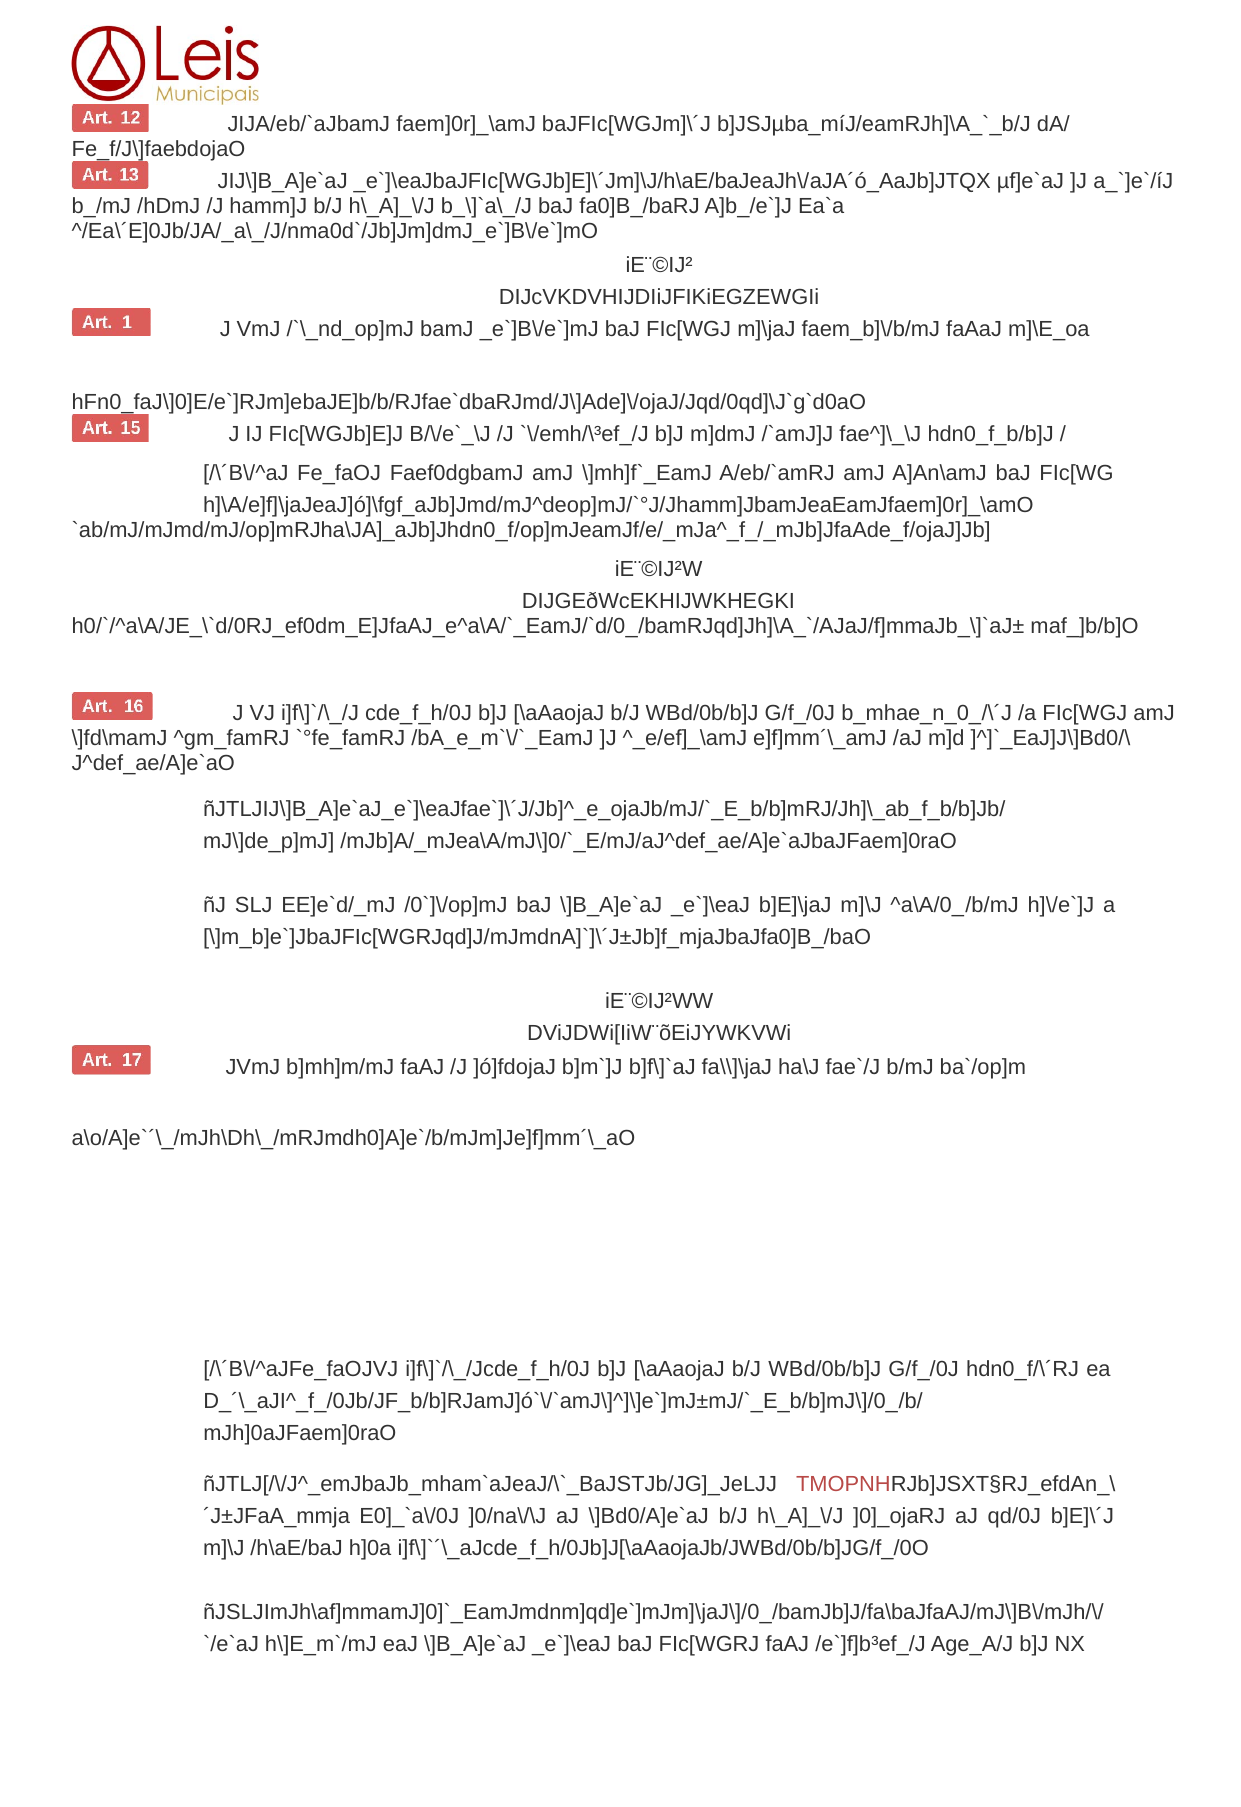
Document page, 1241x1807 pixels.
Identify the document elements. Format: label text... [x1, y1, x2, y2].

text Wtue[ _d J IJ FIc[WGJb]E]J B/\/e`_\J /J `\/emh/\³ef_/J b]J m]dmJ /`amJ]J fae^]\_\J hdn0_f_b/b]J / `ab/mJ/mJmd/mJ/op]mRJha\JA]_aJb]Jhdn0_f/op]mJeamJf/e/_mJa^_f_/_mJb]JfaAde_f/ojaJ]Jb] h0/`/^a\A/JE_\`d/0RJ_ef0dm_E]JfaAJ_e^a\A/`_EamJ/`d/0_­/bamRJqd]Jh]\A_`/AJaJ/f]mmaJb_\]`aJ± maf_]b/b]O [71, 414, 1179, 638]
text ñJ SLJ EE]e`d/_mJ /0`]\/op]mJ baJ \]B_A]e`aJ _e`]\eaJ b]E]\jaJ m]\J ^a\A/0_­/b/mJ h]\/e`]J a [\]m_b]e`]JbaJFIc[WGRJqd]J/mJmdnA]`]\´J±Jb]f_mjaJbaJfa0]B_/baO [203, 885, 1115, 949]
text Wtue[ _f JVmJ b]mh]m/mJ faAJ /J ]ó]fdojaJ b]m`]J b]f\]`aJ fa\\]\jaJ ha\J fae`/J b/mJ ba`/op]m a\o/A]e`´\_/mJh\Dh\_/mRJmdh0]A]e`/b/mJm]Je]f]mm´\_aO [71, 775, 1179, 1150]
picture [71, 161, 149, 189]
text iE¨©IJ²WW DViJDWi[IiW¨õEiJYWKVWi [517, 981, 801, 1045]
text Wtue[ _g J VJ i]f\]`/\_/J cde_f_h/0J b]J [\aAaojaJ b/J WBd/0b/b]J G/f_/0J b_mhae_n_0_­/\´J /a FIc[WGJ amJ \]fd\mamJ ^gm_famRJ `°fe_famRJ /bA_e_m`\/`_EamJ ]J ^_e/ef]_\amJ e]f]mm´\_amJ /aJ m]d ]^]`_EaJ]J\]Bd0/\J^def_ae/A]e`aO [71, 638, 1179, 775]
text ñJTLJIJ\]B_A]e`aJ_e`]\eaJfae`]\´J/Jb]^_e_ojaJb/mJ/`_E_b/b]mRJ/Jh]\_ab_f_b/b]Jb/mJ\]de_p]mJ] /mJb]A/_mJea\A/mJ\]0/`_E/mJ/aJ^def_ae/A]e`aJbaJFaem]0raO [203, 789, 1114, 853]
text ñJTLJ[/\/J^_emJbaJb_mham`aJeaJ/\`_BaJSTJb/JG]_JeLJJ TMOPNHRJb]JSXT§RJ_efdAn_\´J±JFaA_mmja E0]_`a\/0J ]0/na\/\J aJ \]Bd0/A]e`aJ b/J h\_A]_\/J ]0]_ojaRJ aJ qd/0J b]E]\´J m]\J /h\aE/baJ h]0a i]f\]`´\_aJcde_f_h/0Jb]J[\aAaojaJb/JWBd/0b/b]JG/f_/0O [203, 1464, 1116, 1560]
picture [71, 692, 153, 720]
picture [71, 308, 151, 336]
text [/\´B\/^aJFe_faOJVJ i]f\]`/\_/Jcde_f_h/0J b]J [\aAaojaJ b/J WBd/0b/b]J G/f_/0J hdn0_f/\´RJ ea D_´\_aJI^_f_/0Jb/JF_b/b]RJamJ]ó`\/`amJ\]^]\]e`]mJ±mJ/`_E_b/b]mJ\]/0_­/b/mJh]0aJFaem]0raO [203, 1349, 1112, 1445]
text ñJSLJImJh\af]mmamJ]0]`_EamJmdnm]qd]e`]mJm]\jaJ\]/0_­/bamJb]J/fa\baJfaAJ/mJ\]B\/mJh/\/ `/e`aJ h\]E_m`/mJ eaJ \]B_A]e`aJ _e`]\eaJ baJ FIc[WGRJ faAJ /e`]f]b³ef_/J Age_A/J b]J NX [203, 1592, 1115, 1656]
picture [71, 414, 149, 442]
picture [71, 25, 259, 132]
text iE¨©IJ² DIJcVKDVHIJDIiJFIKiEGZEWGIi [464, 245, 854, 309]
text [/\´B\/^aJ Fe_faOJ Faef0dgbamJ amJ \]mh]f`_EamJ A/eb/`amRJ amJ A]An\amJ baJ FIc[WG h]\A/e]f]\jaJeaJ]ó]\fgf_aJb]Jmd/mJ^deop]mJ/`°J/Jhamm]JbamJeaEamJfaem]0r]_\amO [203, 453, 1115, 517]
text Wtue[ _a JIJA/eb/`aJbamJ faem]0r]_\amJ baJFIc[WGJm]\´J b]JSJµba_míJ/eamRJh]\A_`_b/J dA/ Fe_f/J\]faebdojaO [71, 104, 1179, 161]
text Wtue[_j JIJ\]B_A]e`aJ _e`]\eaJbaJFIc[WGJb]E]\´Jm]\J/h\aE/baJeaJh\/­aJA´ó_AaJb]JTQX µf]e`aJ ]J a_`]e`/íJ b_/mJ /hDmJ /J hamm]J b/J h\_A]_\/J b_\]`a\_/J baJ fa0]B_/baRJ A]b_/e`]J Ea`a ^/Ea\´E]0Jb/JA/_a\_/J/nma0d`/Jb]Jm]dmJ_e`]B\/e`]mO [71, 161, 1179, 243]
text Wtue[ _ J VmJ /`\_nd_op]mJ bamJ _e`]B\/e`]mJ baJ FIc[WGJ m]\jaJ faem_b]\/b/mJ faAaJ m]\E_oa hFn0_faJ\]0]E/e`]RJm]ebaJE]b/b/RJfae`dbaRJmd/J\]Ade]\/ojaJ/Jqd/0qd]\J`g`d0aO [71, 243, 1179, 414]
text iE¨©IJ²W DIJGEðWcEKHIJWKHEGKI [517, 549, 799, 613]
picture [71, 1045, 151, 1075]
